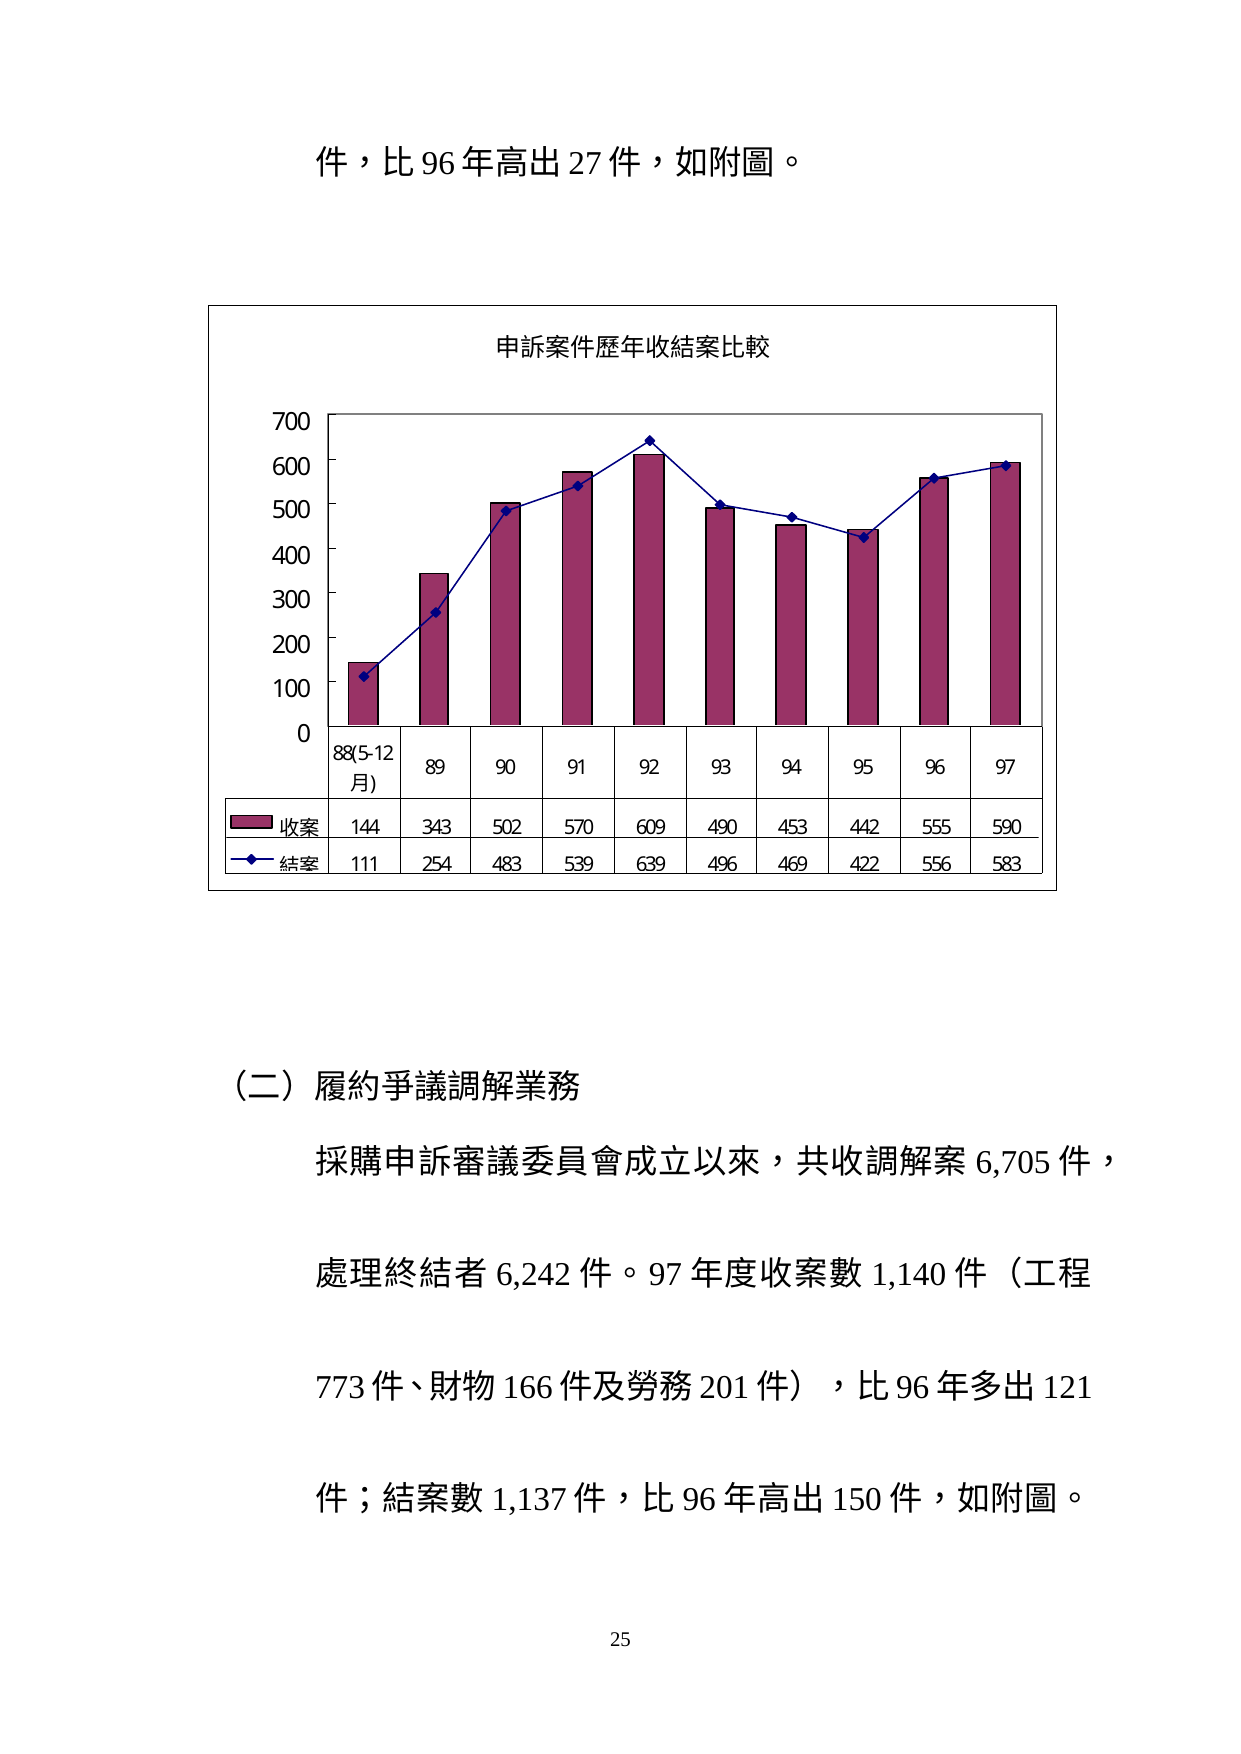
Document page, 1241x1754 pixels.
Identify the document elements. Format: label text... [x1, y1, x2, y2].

text 件，比96年高出27件，如附圖。 [315, 123, 1092, 198]
text 採購申訴審議委員會成立以來，共收調解案6,705件，處理終結者6,242件。97年度收案數1,140件（工程773件、財物166件及勞務201件），比96年多出121件；結案數1,137件，比96年高出150件，如附圖。扣除程序終結323件後，實體終結案件計814件，其中調解成立案件計547件，調解成立比率為67%。 [315, 1121, 1092, 1534]
text （二）履約爭議調解業務 [214, 1046, 1092, 1121]
